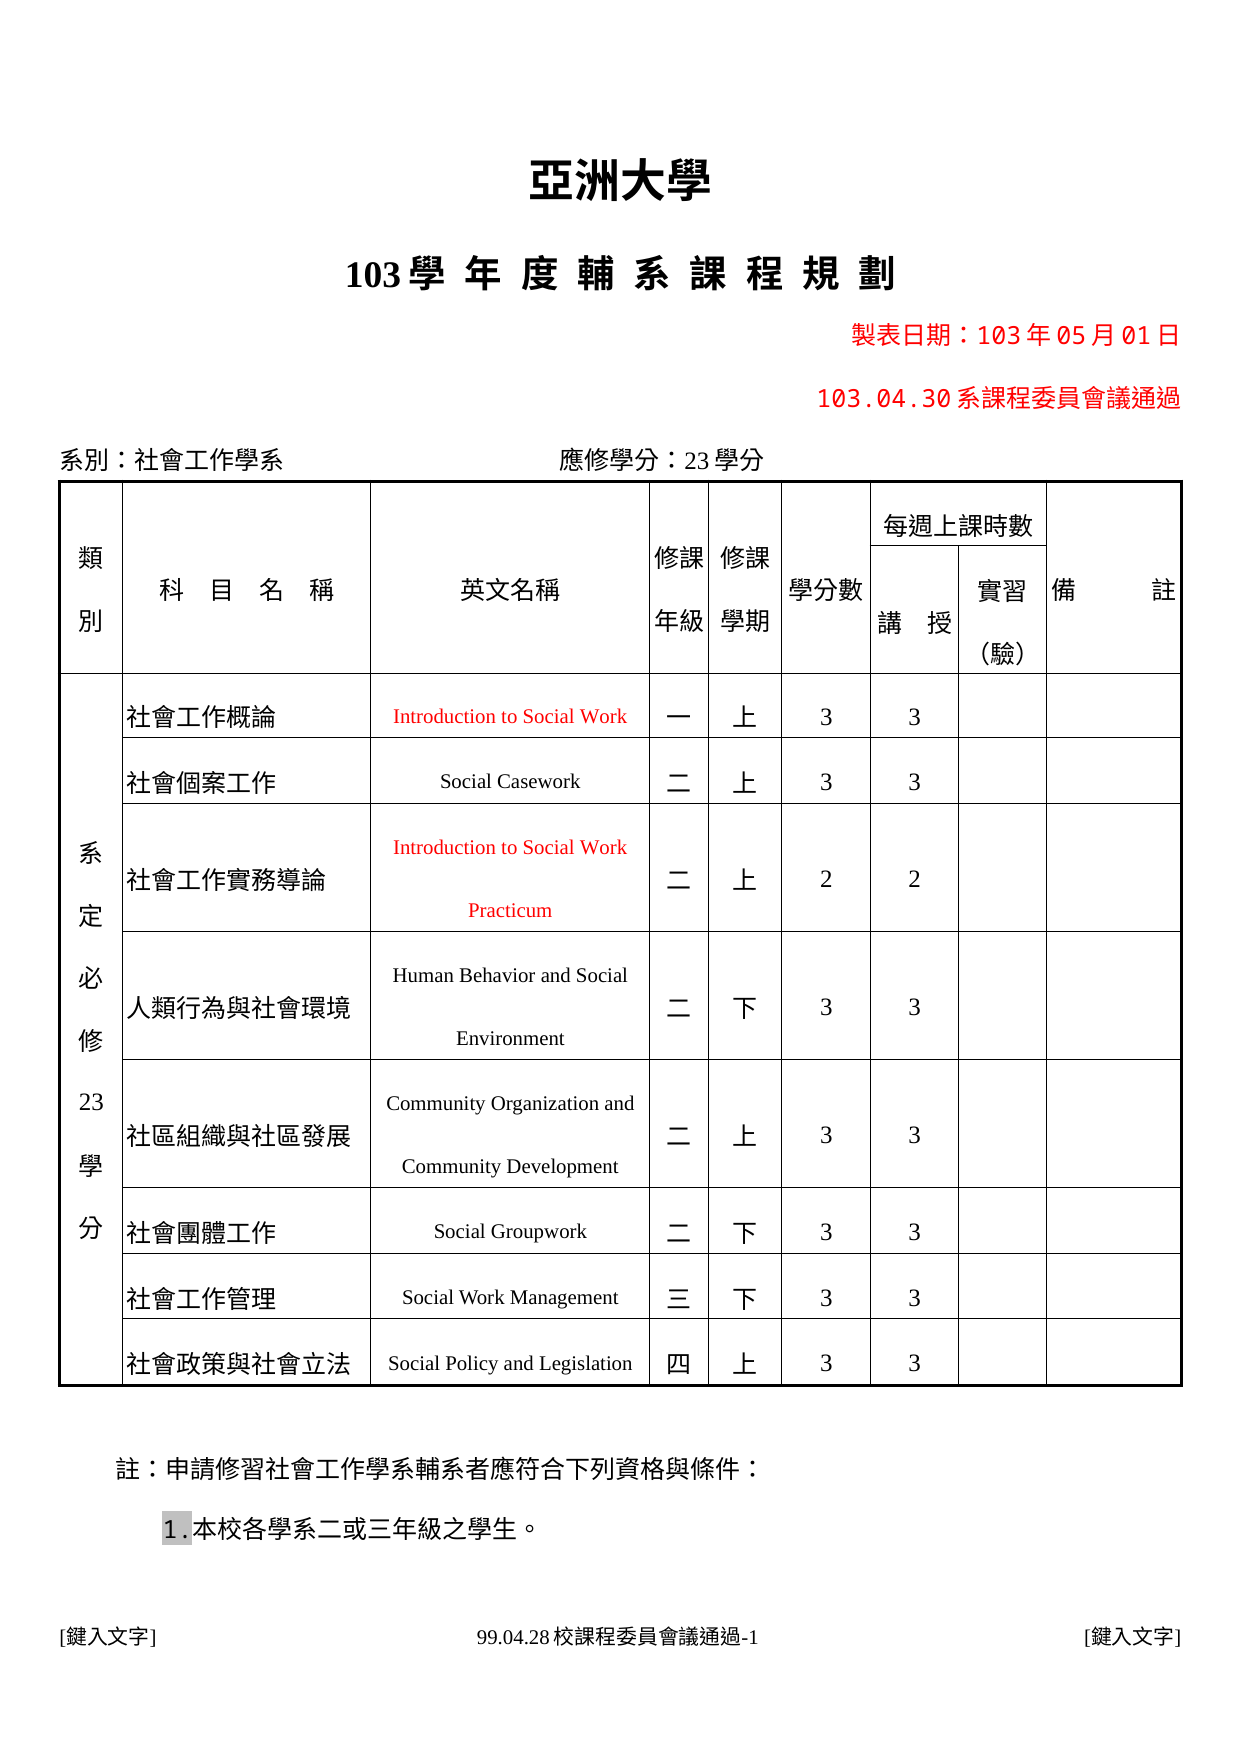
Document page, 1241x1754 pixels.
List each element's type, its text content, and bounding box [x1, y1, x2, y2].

table_cell 2 [782, 804, 870, 931]
table_cell 3 [782, 1319, 870, 1384]
table_cell 3 [782, 1254, 870, 1318]
table_header 類 別 [61, 483, 122, 673]
table_cell 2 [871, 804, 958, 931]
table_cell 3 [871, 738, 958, 802]
table_cell 二 [650, 1188, 708, 1252]
table_cell Introduction to Social Work [371, 674, 649, 737]
table_cell 上 [709, 804, 781, 931]
table_cell 一 [650, 674, 708, 737]
table_cell 下 [709, 1188, 781, 1252]
table_cell Social Policy and Legislation [371, 1319, 649, 1384]
table_cell [1047, 804, 1180, 931]
text 製表日期：103年05月01日 [59, 292, 1181, 354]
table_cell Social Casework [371, 738, 649, 802]
table_cell 社會工作實務導論 [123, 804, 370, 931]
table_cell 上 [709, 1060, 781, 1187]
table_cell 社會政策與社會立法 [123, 1319, 370, 1384]
table_cell [1047, 932, 1180, 1059]
table_cell 四 [650, 1319, 708, 1384]
text 亞洲大學 [59, 104, 1181, 229]
table_cell 人類行為與社會環境 [123, 932, 370, 1059]
table_cell [959, 1254, 1046, 1318]
table_cell 上 [709, 738, 781, 802]
table_cell Human Behavior and Social Environment [371, 932, 649, 1059]
table_cell 下 [709, 932, 781, 1059]
table_cell 3 [871, 1188, 958, 1252]
table_cell 3 [782, 1188, 870, 1252]
table_cell 社會工作管理 [123, 1254, 370, 1318]
table_cell 3 [782, 1060, 870, 1187]
table_header 修課學期 [709, 483, 781, 673]
table_cell Social Work Management [371, 1254, 649, 1318]
text 1.本校各學系二或三年級之學生。 [162, 1486, 1181, 1548]
table_cell 上 [709, 674, 781, 737]
table_cell 社會工作概論 [123, 674, 370, 737]
table_cell [959, 738, 1046, 802]
table_cell Introduction to Social Work Practicum [371, 804, 649, 931]
table_cell 系 定 必 修 23 學 分 [61, 674, 122, 1384]
text 103學 年 度 輔 系 課 程 規 劃 [59, 229, 1181, 292]
table_header 每週上課時數 [871, 483, 1046, 545]
table_cell 二 [650, 738, 708, 802]
table_cell [1047, 1319, 1180, 1384]
table_cell [1047, 1254, 1180, 1318]
table_cell [959, 932, 1046, 1059]
table_cell [959, 1060, 1046, 1187]
table_cell 3 [782, 932, 870, 1059]
table_cell 實習（驗） [959, 546, 1046, 673]
table_header 修課年級 [650, 483, 708, 673]
table_cell 講 授 [871, 546, 958, 673]
table_cell [1047, 1060, 1180, 1187]
table_cell 3 [782, 738, 870, 802]
table_cell Social Groupwork [371, 1188, 649, 1252]
table_cell [1047, 738, 1180, 802]
table_cell 社會團體工作 [123, 1188, 370, 1252]
table_cell 3 [782, 674, 870, 737]
table_cell [959, 1319, 1046, 1384]
table_cell 二 [650, 804, 708, 931]
table_cell 社會個案工作 [123, 738, 370, 802]
table_header 科 目 名 稱 [123, 483, 370, 673]
table_header 英文名稱 [371, 483, 649, 673]
table_cell Community Organization and Community Development [371, 1060, 649, 1187]
table_cell 二 [650, 932, 708, 1059]
text 系別：社會工作學系 應修學分：23學分 [59, 417, 1181, 479]
table_cell [959, 1188, 1046, 1252]
table_cell 3 [871, 1060, 958, 1187]
table_cell 3 [871, 674, 958, 737]
table_cell 二 [650, 1060, 708, 1187]
table_cell 3 [871, 1319, 958, 1384]
table_cell 三 [650, 1254, 708, 1318]
text 註：申請修習社會工作學系輔系者應符合下列資格與條件： [115, 1449, 1168, 1486]
table_cell 3 [871, 1254, 958, 1318]
table_cell [1047, 1188, 1180, 1252]
text 103.04.30系課程委員會議通過 [59, 354, 1181, 417]
table_cell [1047, 674, 1180, 737]
table_header 學分數 [782, 483, 870, 673]
table_cell 上 [709, 1319, 781, 1384]
table_cell [959, 804, 1046, 931]
table_cell 社區組織與社區發展 [123, 1060, 370, 1187]
table_cell [959, 674, 1046, 737]
table_header 備 註 [1047, 483, 1180, 673]
table_cell 3 [871, 932, 958, 1059]
table_cell 下 [709, 1254, 781, 1318]
